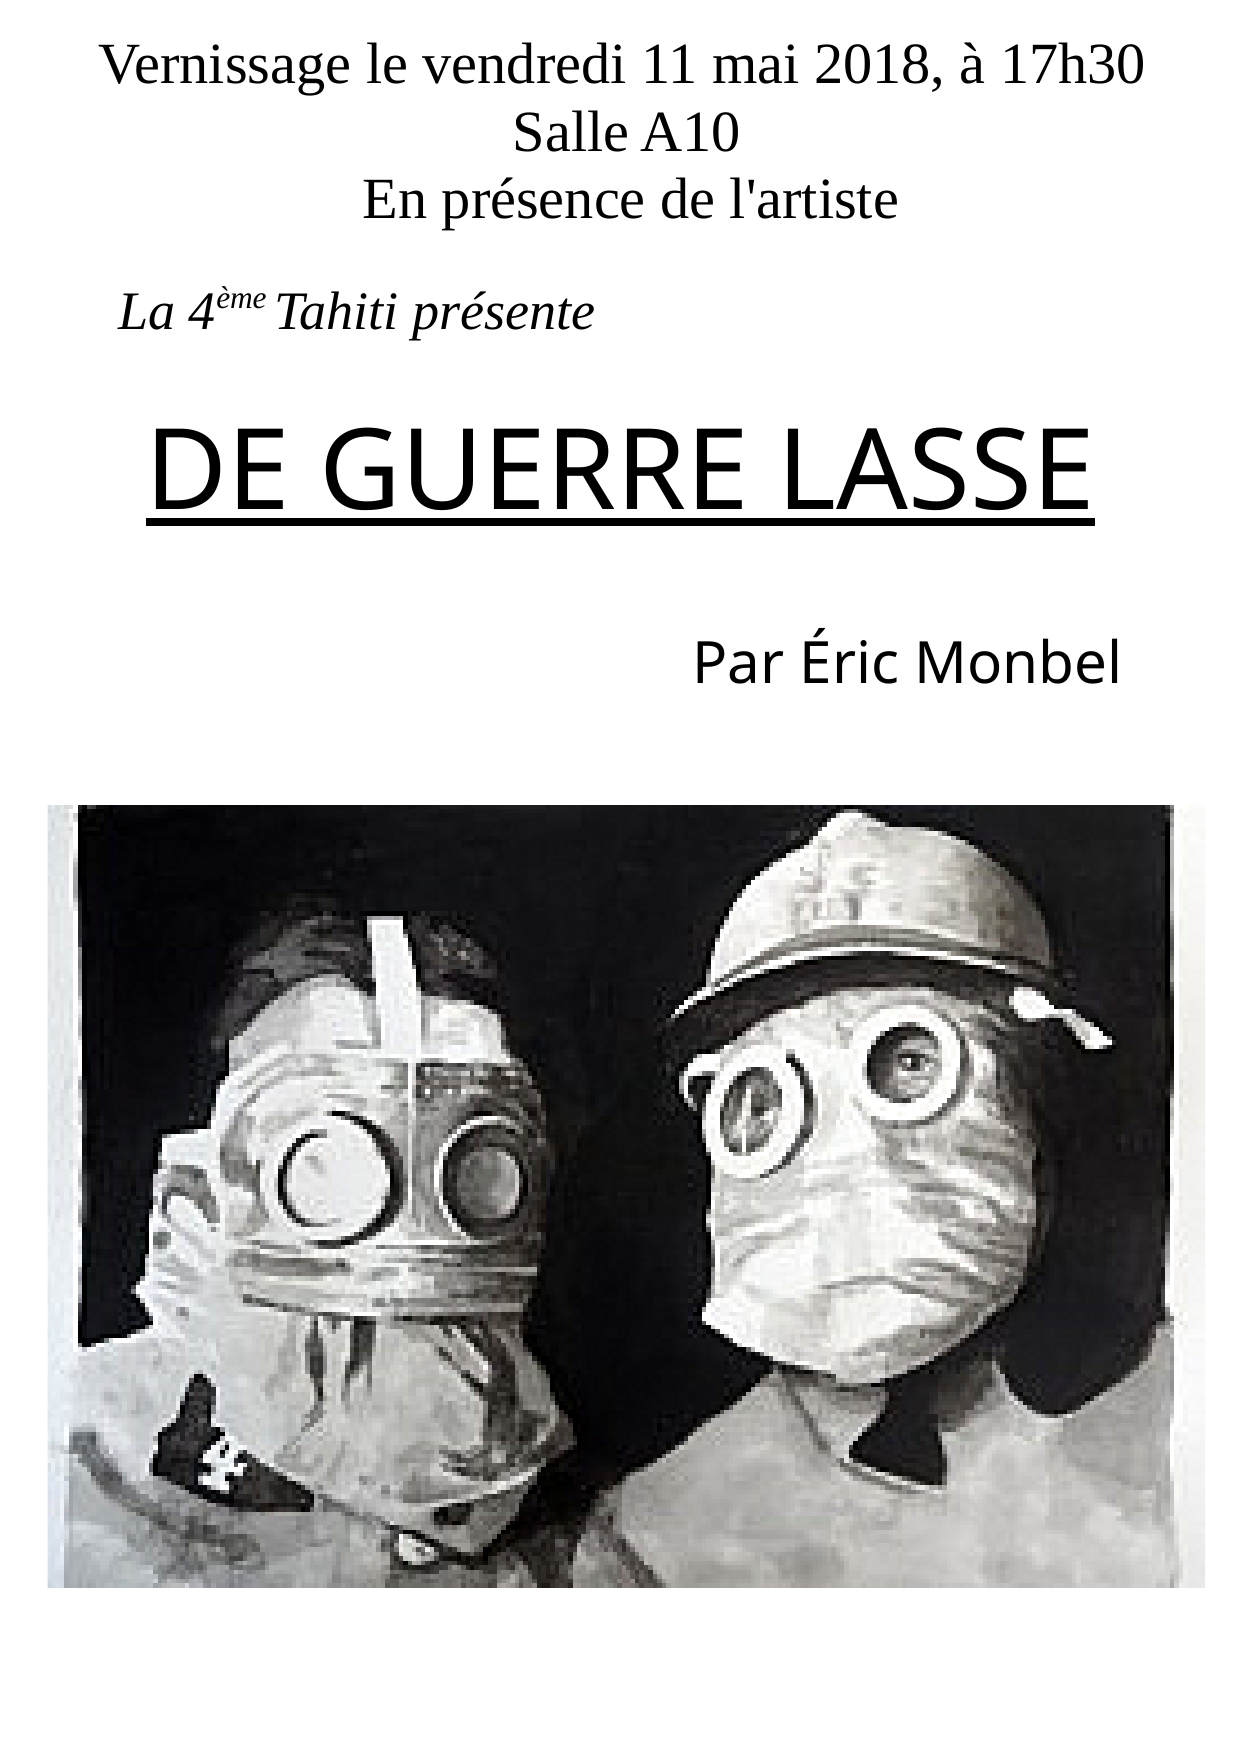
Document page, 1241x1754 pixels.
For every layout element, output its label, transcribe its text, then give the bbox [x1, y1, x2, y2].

text DE GUERRE LASSE [118, 389, 1122, 542]
text La 4ème Tahiti présente [118, 279, 1199, 341]
text Par Éric Monbel [118, 622, 1122, 701]
text En présence de l'artiste [41, 164, 1199, 231]
picture [47, 805, 1205, 1588]
text Vernissage le vendredi 11 mai 2018, à 17h30 Salle A10 [41, 29, 1199, 164]
